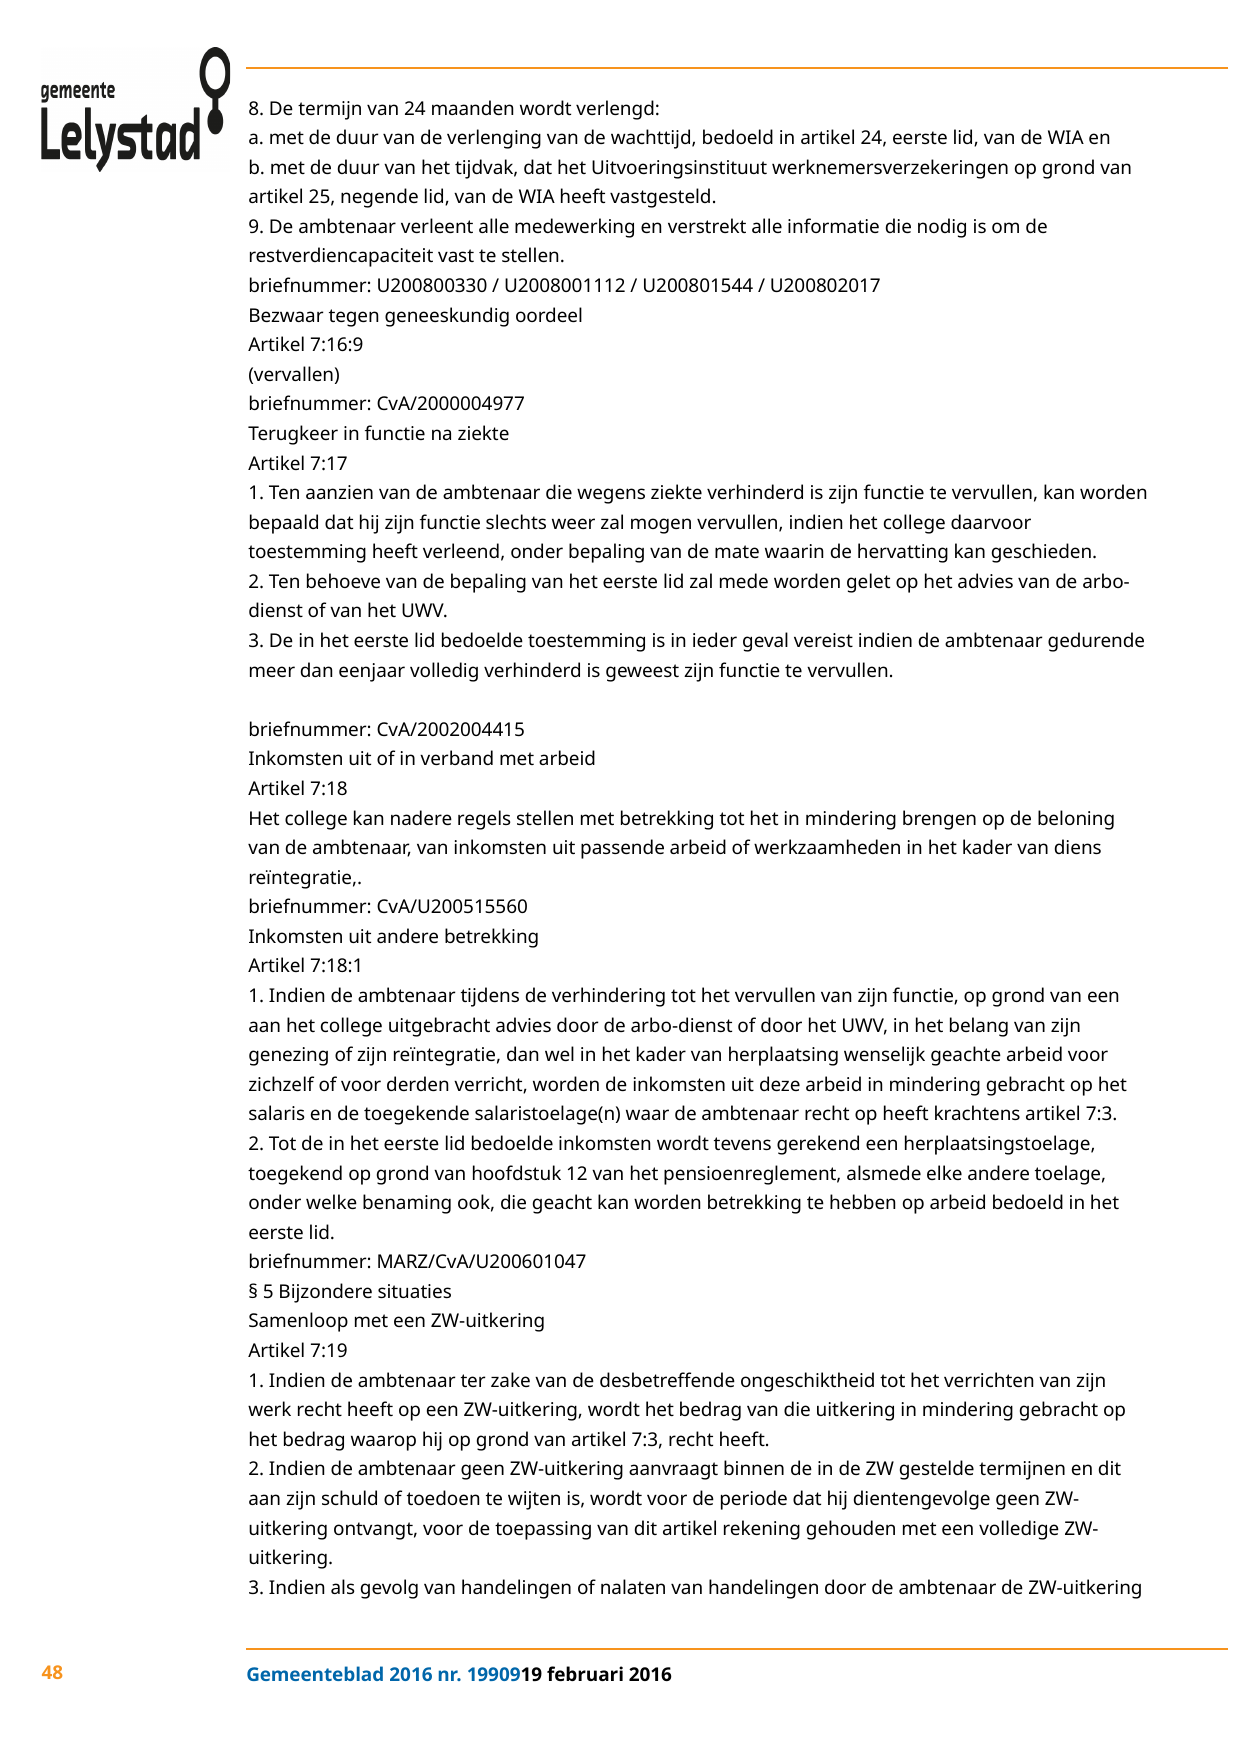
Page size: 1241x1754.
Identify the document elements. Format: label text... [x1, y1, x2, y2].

text b. met de duur van het tijdvak, dat het Uitvoeringsinstituut werknemersverzekeringen op grond van artikel 25, negende lid, van de WIA heeft vastgesteld. [248, 154, 1152, 209]
text Artikel 7:19 [248, 1337, 1152, 1363]
text 1. Indien de ambtenaar tijdens de verhindering tot het vervullen van zijn functie, op grond van een aan het college uitgebracht advies door de arbo-dienst of door het UWV, in het belang van zijn genezing of zijn reïntegratie, dan wel in het kader van herplaatsing wenselijk geachte arbeid voor zichzelf of voor derden verricht, worden de inkomsten uit deze arbeid in mindering gebracht op het salaris en de toegekende salaristoelage(n) waar de ambtenaar recht op heeft krachtens artikel 7:3. [248, 982, 1152, 1126]
text 9. De ambtenaar verleent alle medewerking en verstrekt alle informatie die nodig is om de restverdiencapaciteit vast te stellen. [248, 213, 1152, 268]
text (vervallen) [248, 361, 1152, 387]
text 8. De termijn van 24 maanden wordt verlengd: [248, 95, 1152, 121]
text 3. Indien als gevolg van handelingen of nalaten van handelingen door de ambtenaar de ZW-uitkering [248, 1574, 1152, 1600]
text 3. De in het eerste lid bedoelde toestemming is in ieder geval vereist indien de ambtenaar gedurende meer dan eenjaar volledig verhinderd is geweest zijn functie te vervullen. [248, 627, 1152, 683]
text Inkomsten uit of in verband met arbeid [248, 746, 1152, 771]
picture [41, 47, 231, 172]
text briefnummer: MARZ/CvA/U200601047 [248, 1248, 1152, 1274]
text Artikel 7:18 [248, 775, 1152, 801]
text Inkomsten uit andere betrekking [248, 923, 1152, 949]
text 1. Ten aanzien van de ambtenaar die wegens ziekte verhinderd is zijn functie te vervullen, kan worden bepaald dat hij zijn functie slechts weer zal mogen vervullen, indien het college daarvoor toestemming heeft verleend, onder bepaling van de mate waarin de hervatting kan geschieden. [248, 479, 1152, 564]
text 2. Indien de ambtenaar geen ZW-uitkering aanvraagt binnen de in de ZW gestelde termijnen en dit aan zijn schuld of toedoen te wijten is, wordt voor de periode dat hij dientengevolge geen ZW-uitkering ontvangt, voor de toepassing van dit artikel rekening gehouden met een volledige ZW-uitkering. [248, 1456, 1152, 1570]
text Artikel 7:16:9 [248, 331, 1152, 357]
text Bezwaar tegen geneeskundig oordeel [248, 302, 1152, 328]
text briefnummer: CvA/U200515560 [248, 893, 1152, 919]
text briefnummer: U200800330 / U2008001112 / U200801544 / U200802017 [248, 272, 1152, 298]
text briefnummer: CvA/2002004415 [248, 716, 1152, 742]
text briefnummer: CvA/2000004977 [248, 391, 1152, 416]
text Artikel 7:17 [248, 450, 1152, 476]
text a. met de duur van de verlenging van de wachttijd, bedoeld in artikel 24, eerste lid, van de WIA en [248, 124, 1152, 150]
text 2. Tot de in het eerste lid bedoelde inkomsten wordt tevens gerekend een herplaatsingstoelage, toegekend op grond van hoofdstuk 12 van het pensioenreglement, alsmede elke andere toelage, onder welke benaming ook, die geacht kan worden betrekking te hebben op arbeid bedoeld in het eerste lid. [248, 1130, 1152, 1245]
text 2. Ten behoeve van de bepaling van het eerste lid zal mede worden gelet op het advies van de arbo-dienst of van het UWV. [248, 568, 1152, 623]
text 1. Indien de ambtenaar ter zake van de desbetreffende ongeschiktheid tot het verrichten van zijn werk recht heeft op een ZW-uitkering, wordt het bedrag van die uitkering in mindering gebracht op het bedrag waarop hij op grond van artikel 7:3, recht heeft. [248, 1367, 1152, 1452]
text Terugkeer in functie na ziekte [248, 420, 1152, 446]
text Het college kan nadere regels stellen met betrekking tot het in mindering brengen op de beloning van de ambtenaar, van inkomsten uit passende arbeid of werkzaamheden in het kader van diens reïntegratie,. [248, 805, 1152, 890]
text Samenloop met een ZW-uitkering [248, 1308, 1152, 1333]
text § 5 Bijzondere situaties [248, 1278, 1152, 1304]
text Artikel 7:18:1 [248, 953, 1152, 978]
